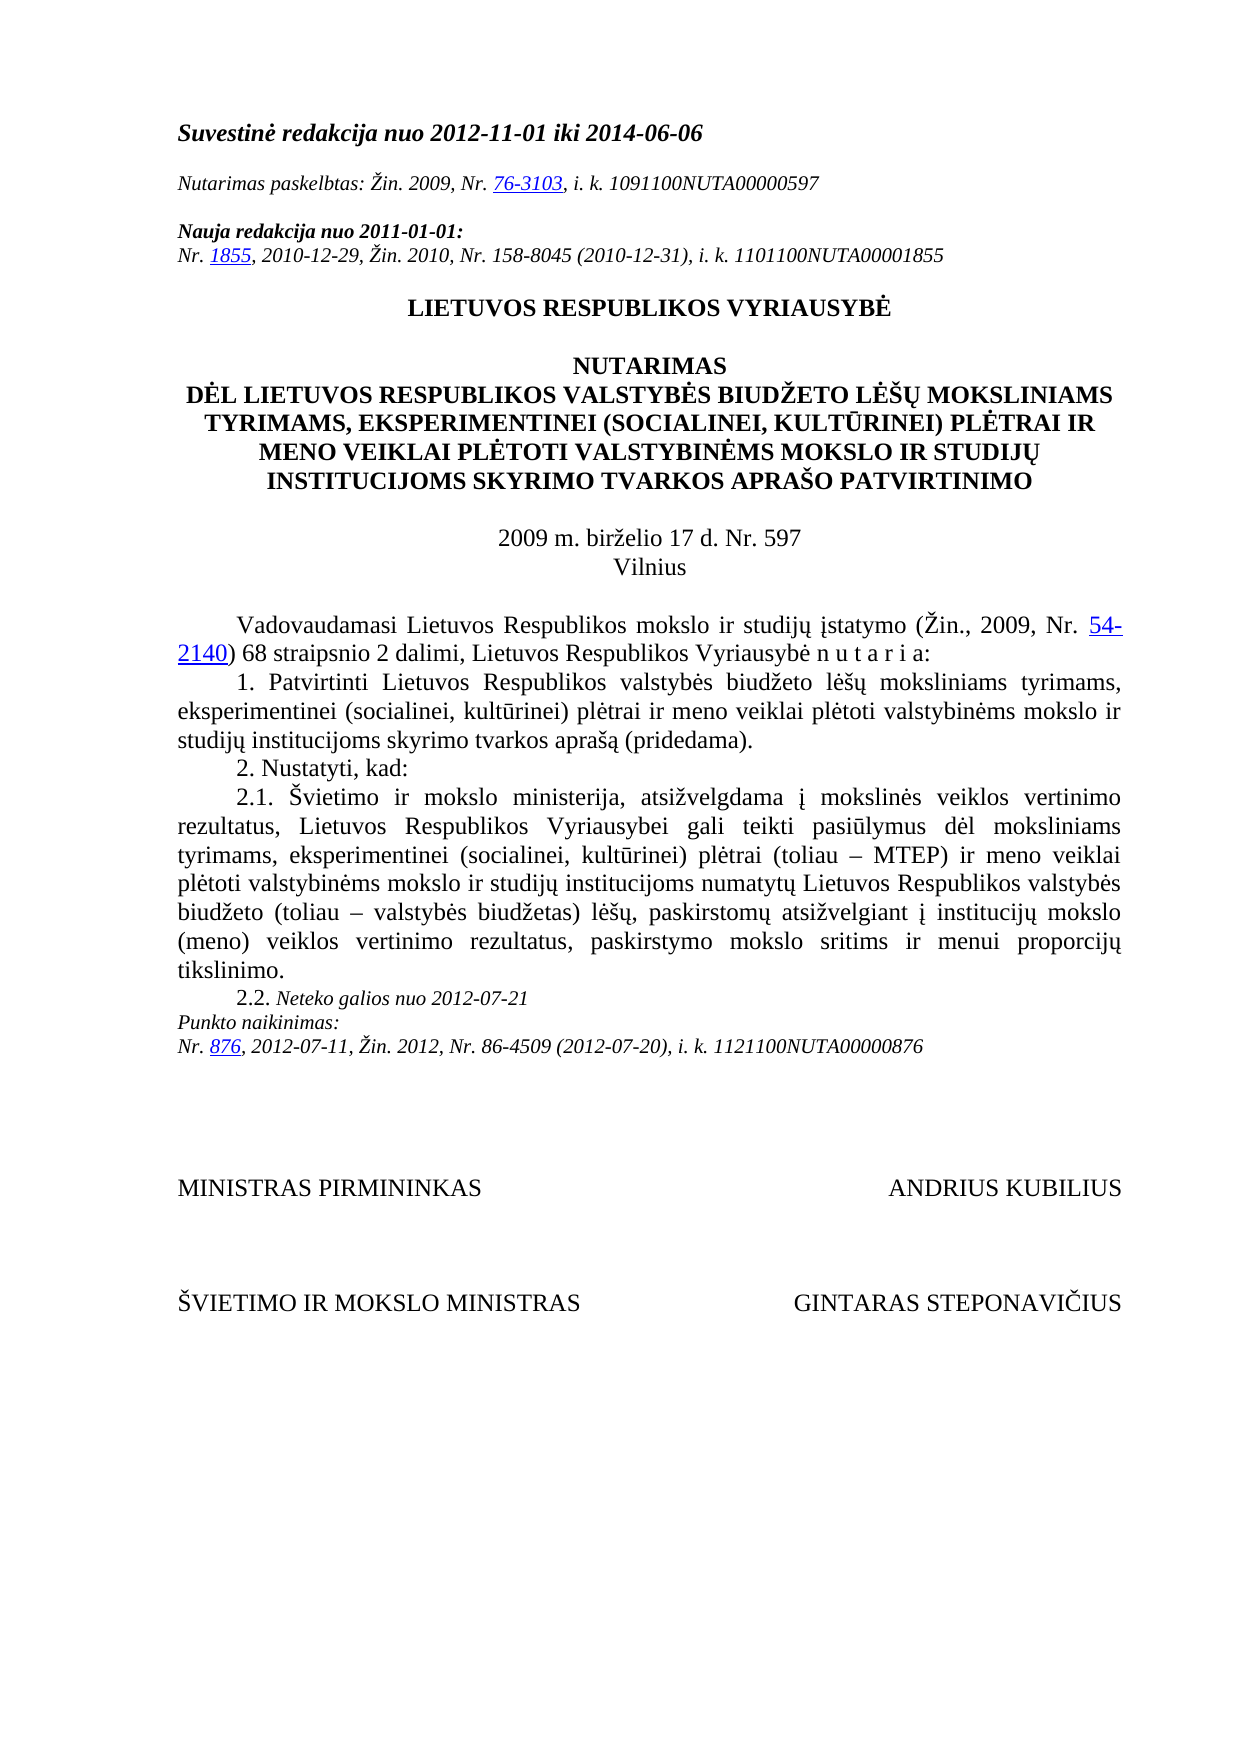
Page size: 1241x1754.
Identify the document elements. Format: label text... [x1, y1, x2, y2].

text 1. Patvirtinti Lietuvos Respublikos valstybės biudžeto lėšų moksliniams tyrimams, eksperimentinei (socialinei, kultūrinei) plėtrai ir meno veiklai plėtoti valstybinėms mokslo ir studijų institucijoms skyrimo tvarkos aprašą (pridedama). [177, 667, 1122, 753]
text Nauja redakcija nuo 2011-01-01: [177, 219, 1122, 243]
text 2.2. Neteko galios nuo 2012-07-21 [177, 983, 1122, 1010]
text MINISTRAS PIRMININKAS ANDRIUS KUBILIUS [177, 1173, 1122, 1202]
text Nr. 1855, 2010-12-29, Žin. 2010, Nr. 158-8045 (2010-12-31), i. k. 1101100NUTA00001855 [177, 243, 1122, 267]
text Nutarimas paskelbtas: Žin. 2009, Nr. 76-3103, i. k. 1091100NUTA00000597 [177, 171, 1122, 195]
text DĖL LIETUVOS RESPUBLIKOS VALSTYBĖS BIUDŽETO LĖŠŲ MOKSLINIAMS TYRIMAMS, EKSPERIMENTINEI (SOCIALINEI, KULTŪRINEI) plėtrai ir meno veiklai plėtoti valstybinėms mokslo ir studijų institucijoms skyrimo TVARKOS APRAŠO PATVIRTINIMO [177, 380, 1122, 495]
text nutarimas [177, 351, 1122, 380]
text 2009 m. birželio 17 d. Nr. 597 [177, 523, 1122, 552]
text Lietuvos Respublikos Vyriausybė [177, 293, 1122, 322]
text Nr. 876, 2012-07-11, Žin. 2012, Nr. 86-4509 (2012-07-20), i. k. 1121100NUTA00000876 [177, 1034, 1122, 1058]
text Vadovaudamasi Lietuvos Respublikos mokslo ir studijų įstatymo (Žin., 2009, Nr. 54-2140) 68 straipsnio 2 dalimi, Lietuvos Respublikos Vyriausybė nutaria: [177, 610, 1122, 667]
text Suvestinė redakcija nuo 2012-11-01 iki 2014-06-06 [177, 118, 1122, 147]
text 2. Nustatyti, kad: [177, 753, 1122, 782]
text ŠVIETIMO IR MOKSLO MINISTRAS GINTARAS STEPONAVIČIUS [177, 1288, 1122, 1317]
text Vilnius [177, 552, 1122, 581]
text 2.1. Švietimo ir mokslo ministerija, atsižvelgdama į mokslinės veiklos vertinimo rezultatus, Lietuvos Respublikos Vyriausybei gali teikti pasiūlymus dėl moksliniams tyrimams, eksperimentinei (socialinei, kultūrinei) plėtrai (toliau – MTEP) ir meno veiklai plėtoti valstybinėms mokslo ir studijų institucijoms numatytų Lietuvos Respublikos valstybės biudžeto (toliau – valstybės biudžetas) lėšų, paskirstomų atsižvelgiant į institucijų mokslo (meno) veiklos vertinimo rezultatus, paskirstymo mokslo sritims ir menui proporcijų tikslinimo. [177, 782, 1122, 983]
text Punkto naikinimas: [177, 1010, 1122, 1034]
